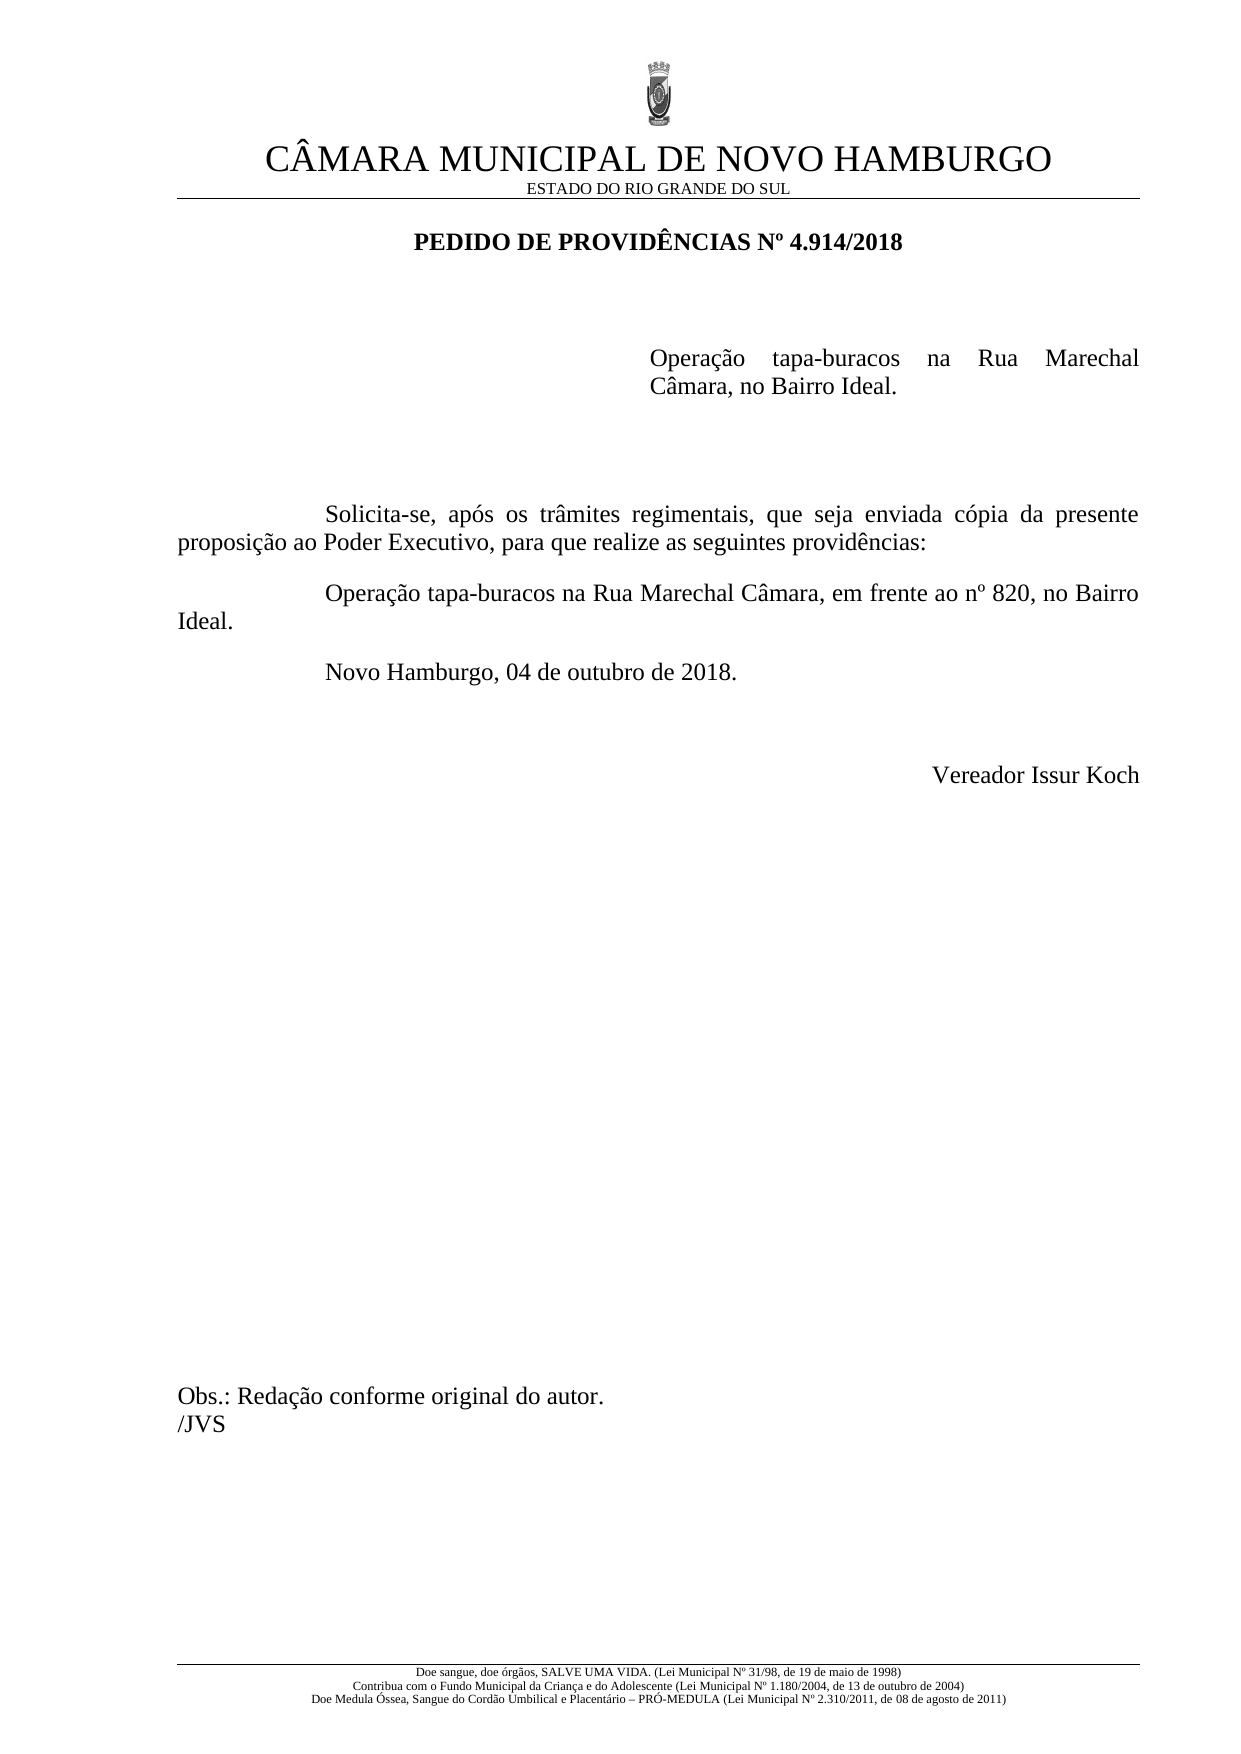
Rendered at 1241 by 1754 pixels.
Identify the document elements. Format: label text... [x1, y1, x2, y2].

text Vereador Issur Koch [177, 761, 1140, 788]
text Novo Hamburgo, 04 de outubro de 2018. [177, 658, 1140, 686]
text Operação tapa-buracos na Rua Marechal Câmara, no Bairro Ideal. [649, 344, 1140, 400]
text Obs.: Redação conforme original do autor. [177, 1382, 1140, 1410]
text PEDIDO DE PROVIDÊNCIAS Nº 4.914/2018 [177, 228, 1140, 256]
text Operação tapa-buracos na Rua Marechal Câmara, em frente ao nº 820, no Bairro Ideal. [177, 579, 1140, 635]
text Solicita-se, após os trâmites regimentais, que seja enviada cópia da presente proposição ao Poder Executivo, para que realize as seguintes providências: [177, 500, 1140, 556]
text /JVS [177, 1410, 1140, 1437]
